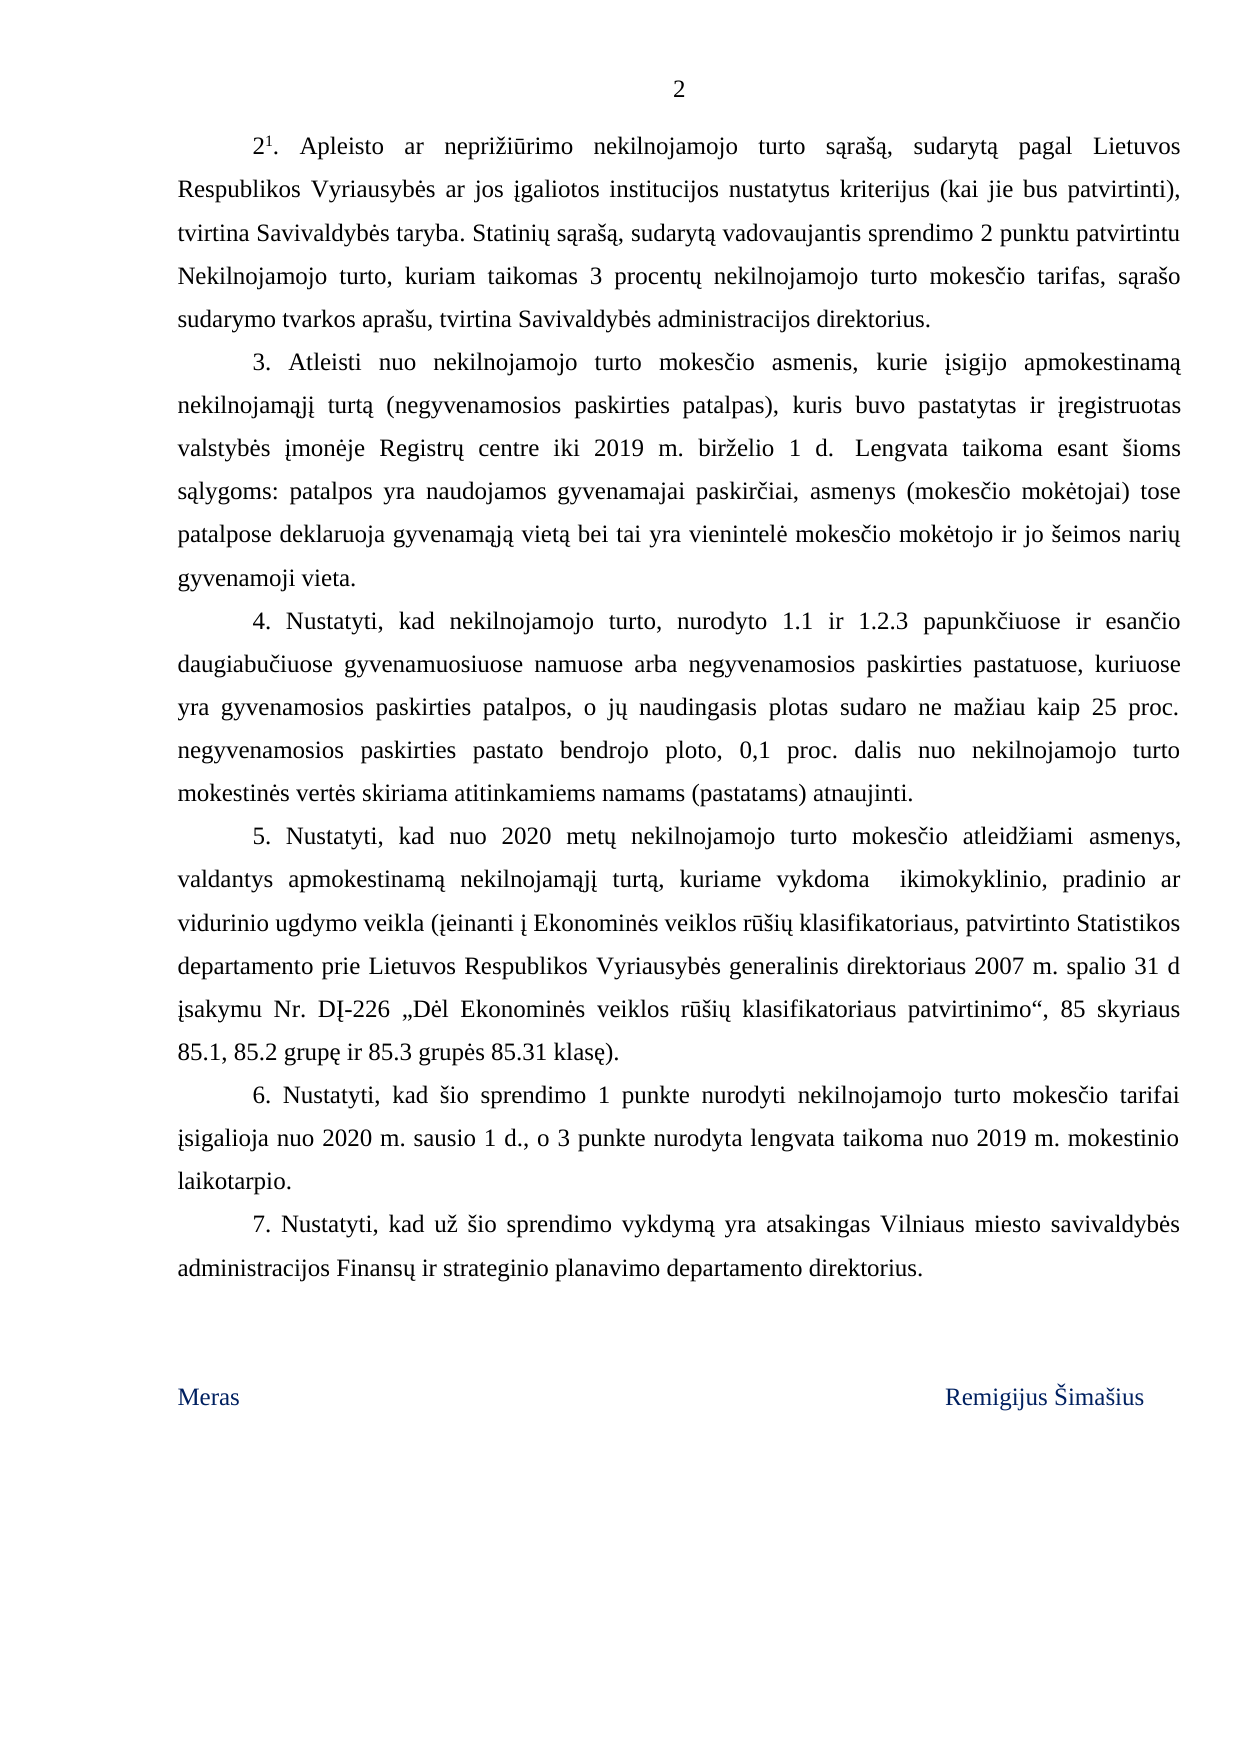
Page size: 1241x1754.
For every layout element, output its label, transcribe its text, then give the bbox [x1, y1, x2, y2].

text Meras Remigijus Šimašius [177, 1382, 1181, 1411]
text 6. Nustatyti, kad šio sprendimo 1 punkte nurodyti nekilnojamojo turto mokesčio tarifai įsigalioja nuo 2020 m. sausio 1 d., o 3 punkte nurodyta lengvata taikoma nuo 2019 m. mokestinio laikotarpio. [177, 1080, 1181, 1195]
text 3. Atleisti nuo nekilnojamojo turto mokesčio asmenis, kurie įsigijo apmokestinamą nekilnojamąjį turtą (negyvenamosios paskirties patalpas), kuris buvo pastatytas ir įregistruotas valstybės įmonėje Registrų centre iki 2019 m. birželio 1 d. Lengvata taikoma esant šioms sąlygoms: patalpos yra naudojamos gyvenamajai paskirčiai, asmenys (mokesčio mokėtojai) tose patalpose deklaruoja gyvenamąją vietą bei tai yra vienintelė mokesčio mokėtojo ir jo šeimos narių gyvenamoji vieta. [177, 347, 1181, 591]
text 5. Nustatyti, kad nuo 2020 metų nekilnojamojo turto mokesčio atleidžiami asmenys, valdantys apmokestinamą nekilnojamąjį turtą, kuriame vykdoma ikimokyklinio, pradinio ar vidurinio ugdymo veikla (įeinanti į Ekonominės veiklos rūšių klasifikatoriaus, patvirtinto Statistikos departamento prie Lietuvos Respublikos Vyriausybės generalinis direktoriaus 2007 m. spalio 31 d įsakymu Nr. DĮ-226 „Dėl Ekonominės veiklos rūšių klasifikatoriaus patvirtinimo“, 85 skyriaus 85.1, 85.2 grupę ir 85.3 grupės 85.31 klasę). [177, 821, 1181, 1066]
text 4. Nustatyti, kad nekilnojamojo turto, nurodyto 1.1 ir 1.2.3 papunkčiuose ir esančio daugiabučiuose gyvenamuosiuose namuose arba negyvenamosios paskirties pastatuose, kuriuose yra gyvenamosios paskirties patalpos, o jų naudingasis plotas sudaro ne mažiau kaip 25 proc. negyvenamosios paskirties pastato bendrojo ploto, 0,1 proc. dalis nuo nekilnojamojo turto mokestinės vertės skiriama atitinkamiems namams (pastatams) atnaujinti. [177, 606, 1181, 807]
text 21. Apleisto ar neprižiūrimo nekilnojamojo turto sąrašą, sudarytą pagal Lietuvos Respublikos Vyriausybės ar jos įgaliotos institucijos nustatytus kriterijus (kai jie bus patvirtinti), tvirtina Savivaldybės taryba. Statinių sąrašą, sudarytą vadovaujantis sprendimo 2 punktu patvirtintu Nekilnojamojo turto, kuriam taikomas 3 procentų nekilnojamojo turto mokesčio tarifas, sąrašo sudarymo tvarkos aprašu, tvirtina Savivaldybės administracijos direktorius. [177, 131, 1181, 333]
text 7. Nustatyti, kad už šio sprendimo vykdymą yra atsakingas Vilniaus miesto savivaldybės administracijos Finansų ir strateginio planavimo departamento direktorius. [177, 1209, 1181, 1281]
